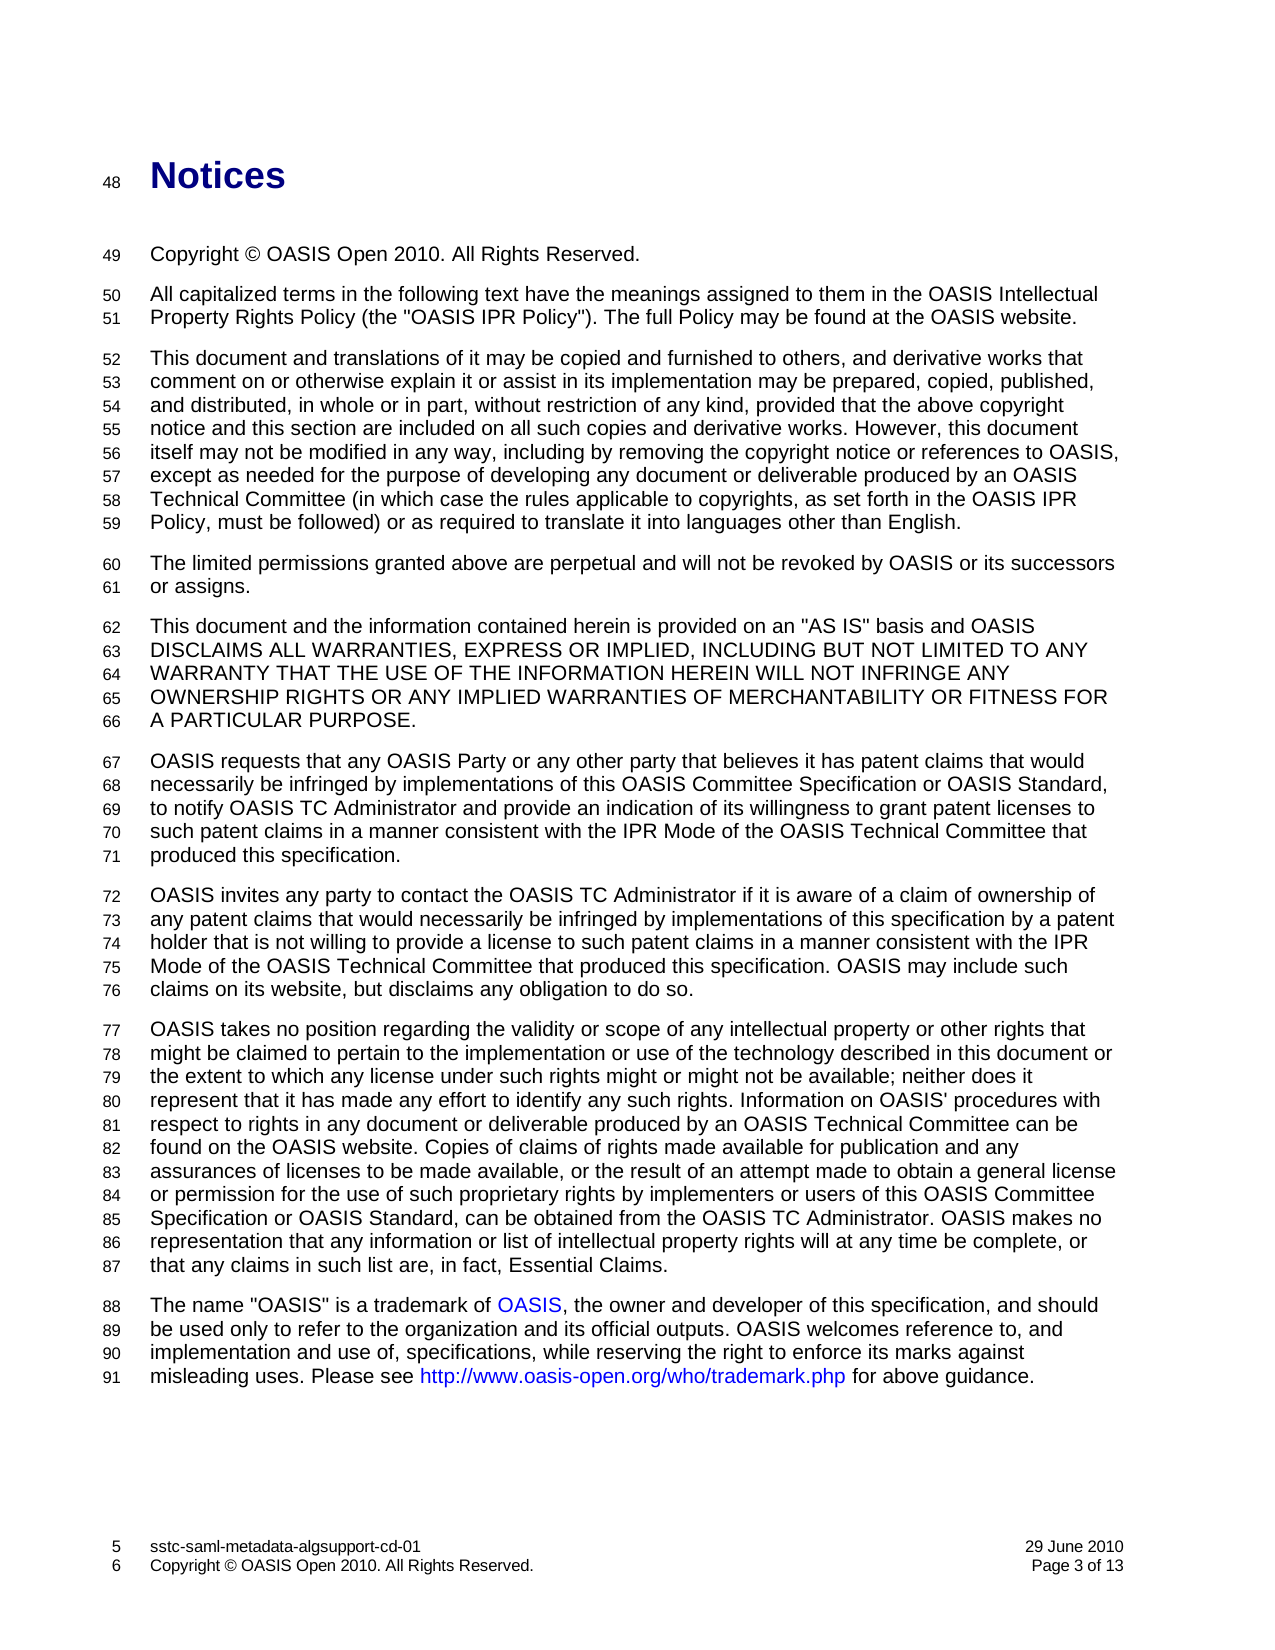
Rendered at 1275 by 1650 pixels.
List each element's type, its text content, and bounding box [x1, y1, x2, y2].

text The limited permissions granted above are perpetual and will not be revoked by OASIS or its successors or assigns. [150, 551, 1125, 598]
text All capitalized terms in the following text have the meanings assigned to them in the OASIS Intellectual Property Rights Policy (the "OASIS IPR Policy"). The full Policy may be found at the OASIS website. [150, 282, 1125, 329]
text Copyright © OASIS Open 2010. All Rights Reserved. [150, 242, 1125, 266]
subtitle Notices [150, 154, 1125, 196]
text OASIS requests that any OASIS Party or any other party that believes it has patent claims that would necessarily be infringed by implementations of this OASIS Committee Specification or OASIS Standard, to notify OASIS TC Administrator and provide an indication of its willingness to grant patent licenses to such patent claims in a manner consistent with the IPR Mode of the OASIS Technical Committee that produced this specification. [150, 749, 1125, 867]
text This document and the information contained herein is provided on an "AS IS" basis and OASIS DISCLAIMS ALL WARRANTIES, EXPRESS OR IMPLIED, INCLUDING BUT NOT LIMITED TO ANY WARRANTY THAT THE USE OF THE INFORMATION HEREIN WILL NOT INFRINGE ANY OWNERSHIP RIGHTS OR ANY IMPLIED WARRANTIES OF MERCHANTABILITY OR FITNESS FOR A PARTICULAR PURPOSE. [150, 615, 1125, 732]
text OASIS takes no position regarding the validity or scope of any intellectual property or other rights that might be claimed to pertain to the implementation or use of the technology described in this document or the extent to which any license under such rights might or might not be available; neither does it represent that it has made any effort to identify any such rights. Information on OASIS' procedures with respect to rights in any document or deliverable produced by an OASIS Technical Committee can be found on the OASIS website. Copies of claims of rights made available for publication and any assurances of licenses to be made available, or the result of an attempt made to obtain a general license or permission for the use of such proprietary rights by implementers or users of this OASIS Committee Specification or OASIS Standard, can be obtained from the OASIS TC Administrator. OASIS makes no representation that any information or list of intellectual property rights will at any time be complete, or that any claims in such list are, in fact, Essential Claims. [150, 1018, 1125, 1277]
text This document and translations of it may be copied and furnished to others, and derivative works that comment on or otherwise explain it or assist in its implementation may be prepared, copied, published, and distributed, in whole or in part, without restriction of any kind, provided that the above copyright notice and this section are included on all such copies and derivative works. However, this document itself may not be modified in any way, including by removing the copyright notice or references to OASIS, except as needed for the purpose of developing any document or deliverable produced by an OASIS Technical Committee (in which case the rules applicable to copyrights, as set forth in the OASIS IPR Policy, must be followed) or as required to translate it into languages other than English. [150, 346, 1125, 534]
text OASIS invites any party to contact the OASIS TC Administrator if it is aware of a claim of ownership of any patent claims that would necessarily be infringed by implementations of this specification by a patent holder that is not willing to provide a license to such patent claims in a manner consistent with the IPR Mode of the OASIS Technical Committee that produced this specification. OASIS may include such claims on its website, but disclaims any obligation to do so. [150, 883, 1125, 1001]
text The name "OASIS" is a trademark of OASIS, the owner and developer of this specification, and should be used only to refer to the organization and its official outputs. OASIS welcomes reference to, and implementation and use of, specifications, while reserving the right to enforce its marks against misleading uses. Please see http://www.oasis-open.org/who/trademark.php for above guidance. [150, 1293, 1125, 1388]
